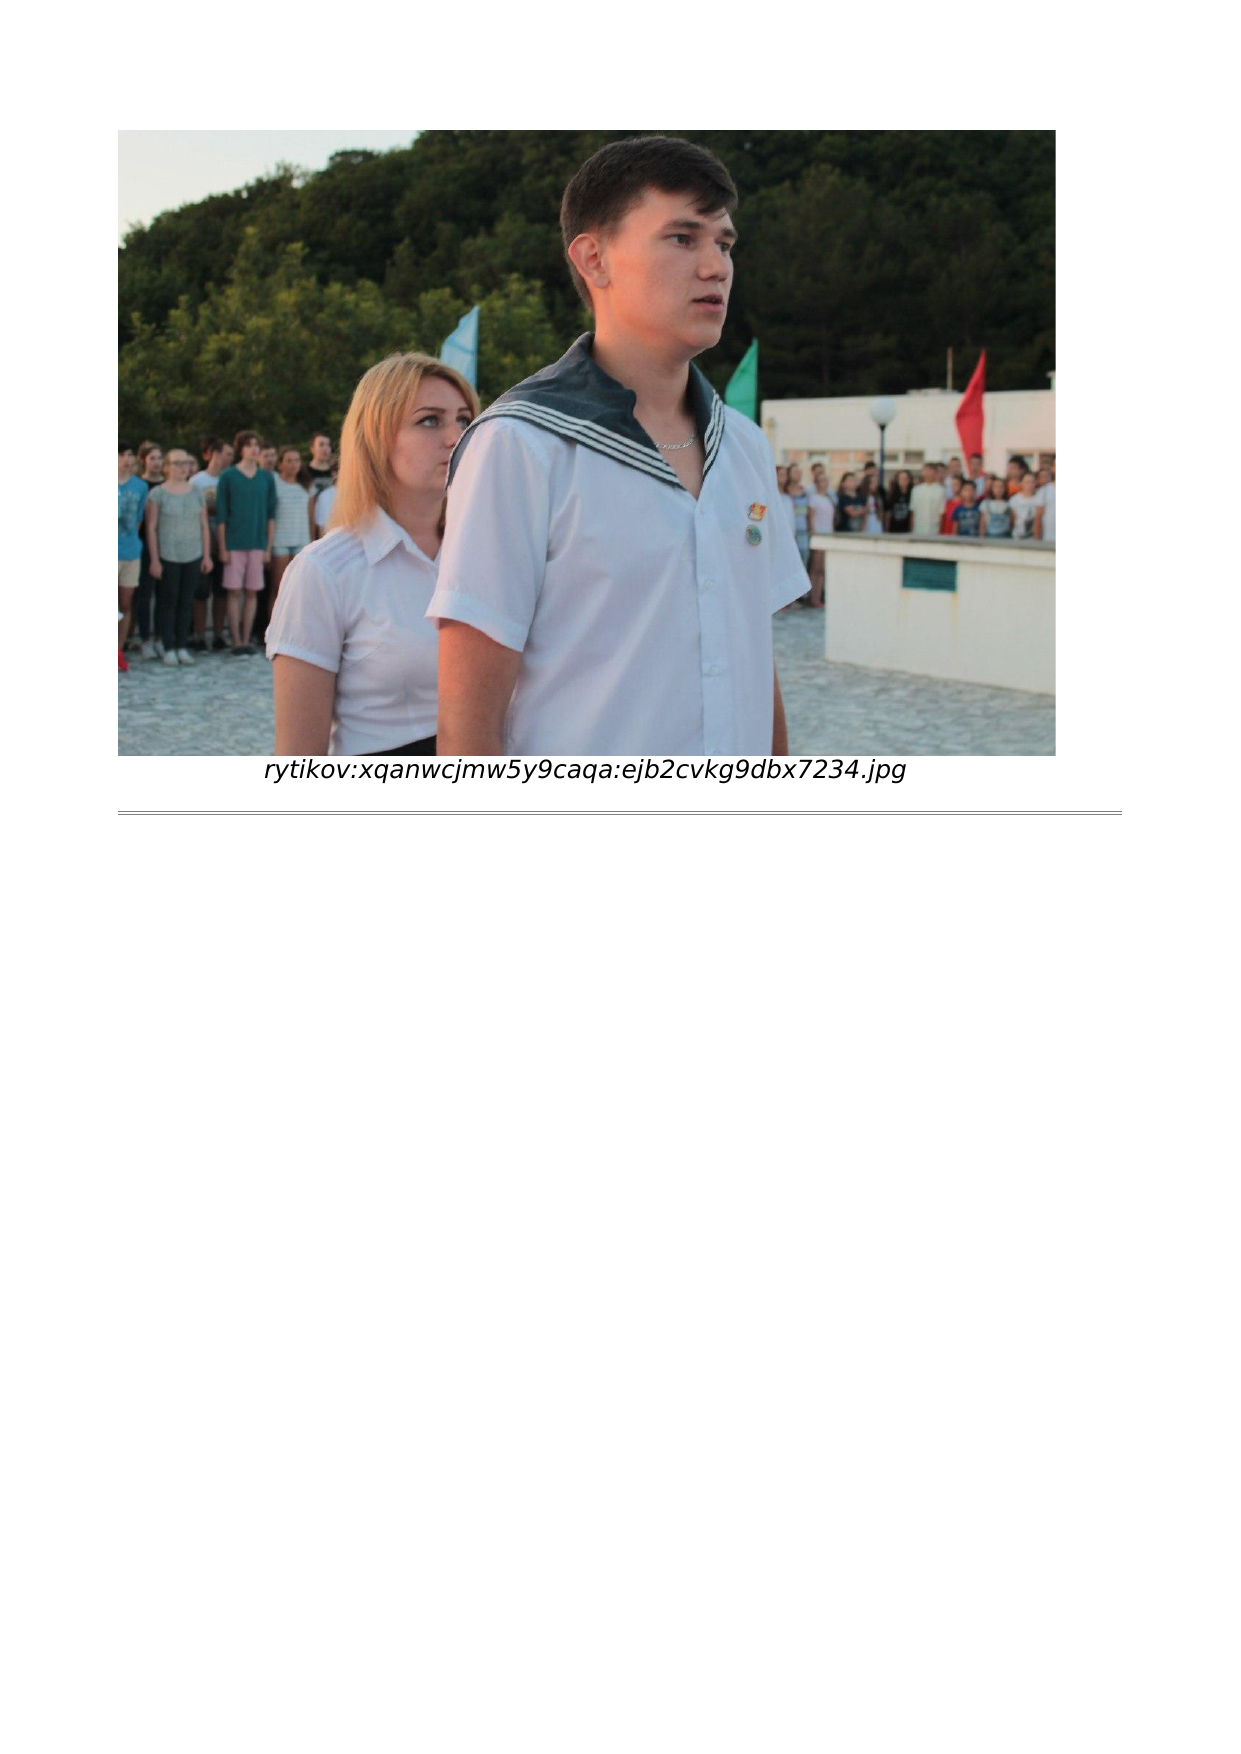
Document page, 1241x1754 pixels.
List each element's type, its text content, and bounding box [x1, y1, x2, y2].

picture [118, 130, 1056, 756]
text rytikov:xqanwcjmw5y9caqa:ejb2cvkg9dbx7234.jpg [118, 756, 1056, 784]
